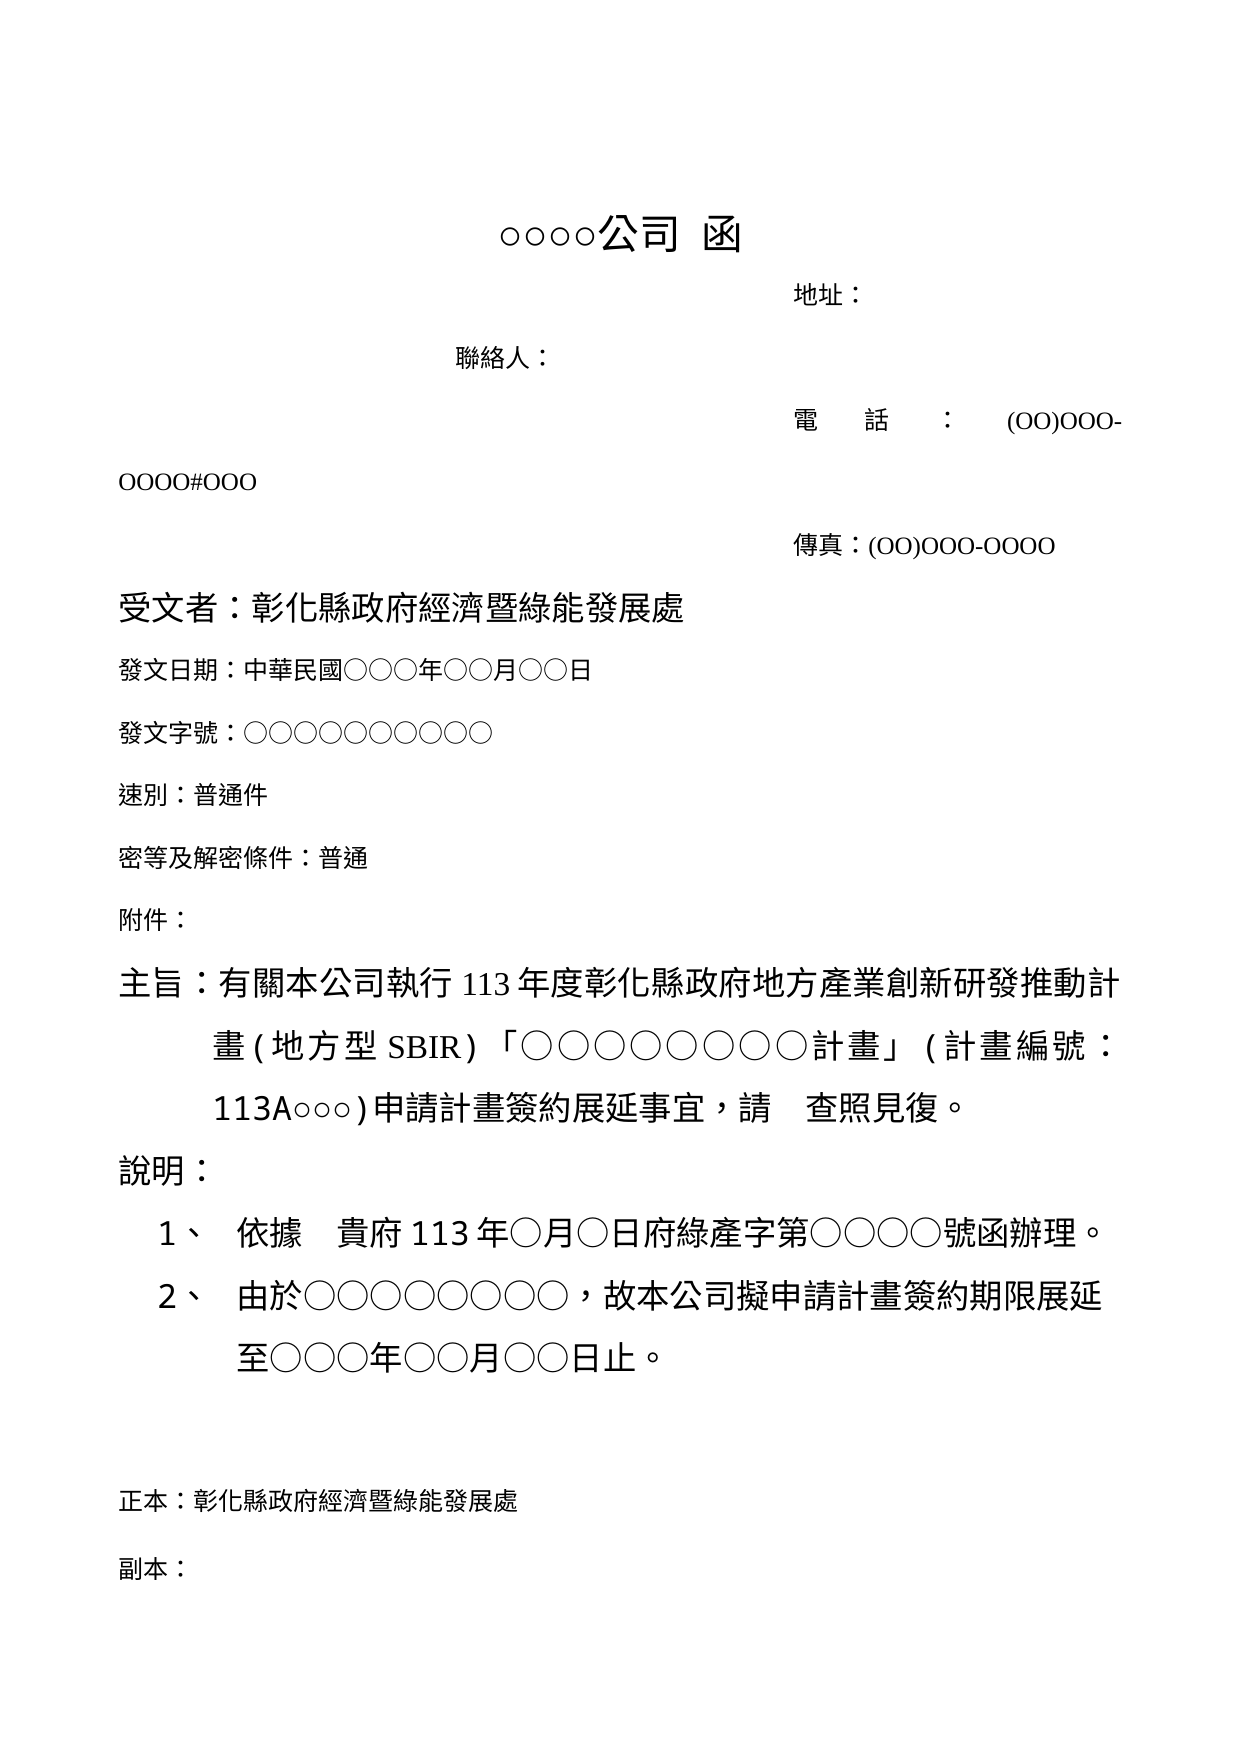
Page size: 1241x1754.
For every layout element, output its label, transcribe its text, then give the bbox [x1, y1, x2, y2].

list 依據 貴府113年○月○日府綠產字第○○○○號函辦理。 [157, 1189, 1122, 1252]
list 由於○○○○○○○○，故本公司擬申請計畫簽約期限展延至○○○年○○月○○日止。 [157, 1252, 1122, 1377]
text 密等及解密條件：普通 [118, 814, 1122, 877]
text 發文日期：中華民國○○○年○○月○○日 [118, 627, 1122, 689]
text ○○○○公司 函 [118, 189, 1122, 252]
text 主旨：有關本公司執行113年度彰化縣政府地方產業創新研發推動計畫(地方型SBIR)「○○○○○○○○計畫」(計畫編號： 113A○○○)申請計畫簽約展延事宜，請 查照見復。 [118, 939, 1122, 1127]
text 副本： [118, 1521, 1122, 1583]
text 說明： [118, 1127, 1122, 1189]
text 地址： [118, 252, 1122, 314]
text 傳真：(OO)OOO-OOOO [118, 502, 1122, 564]
text 附件： [118, 877, 1122, 939]
text 速別：普通件 [118, 752, 1122, 814]
text 電話：(OO)OOO-OOOO#OOO [118, 377, 1122, 502]
text 發文字號：○○○○○○○○○○ [118, 689, 1122, 752]
text 受文者：彰化縣政府經濟暨綠能發展處 [118, 564, 1122, 627]
text 聯絡人： [118, 314, 1122, 377]
text 正本：彰化縣政府經濟暨綠能發展處 [118, 1458, 1122, 1521]
